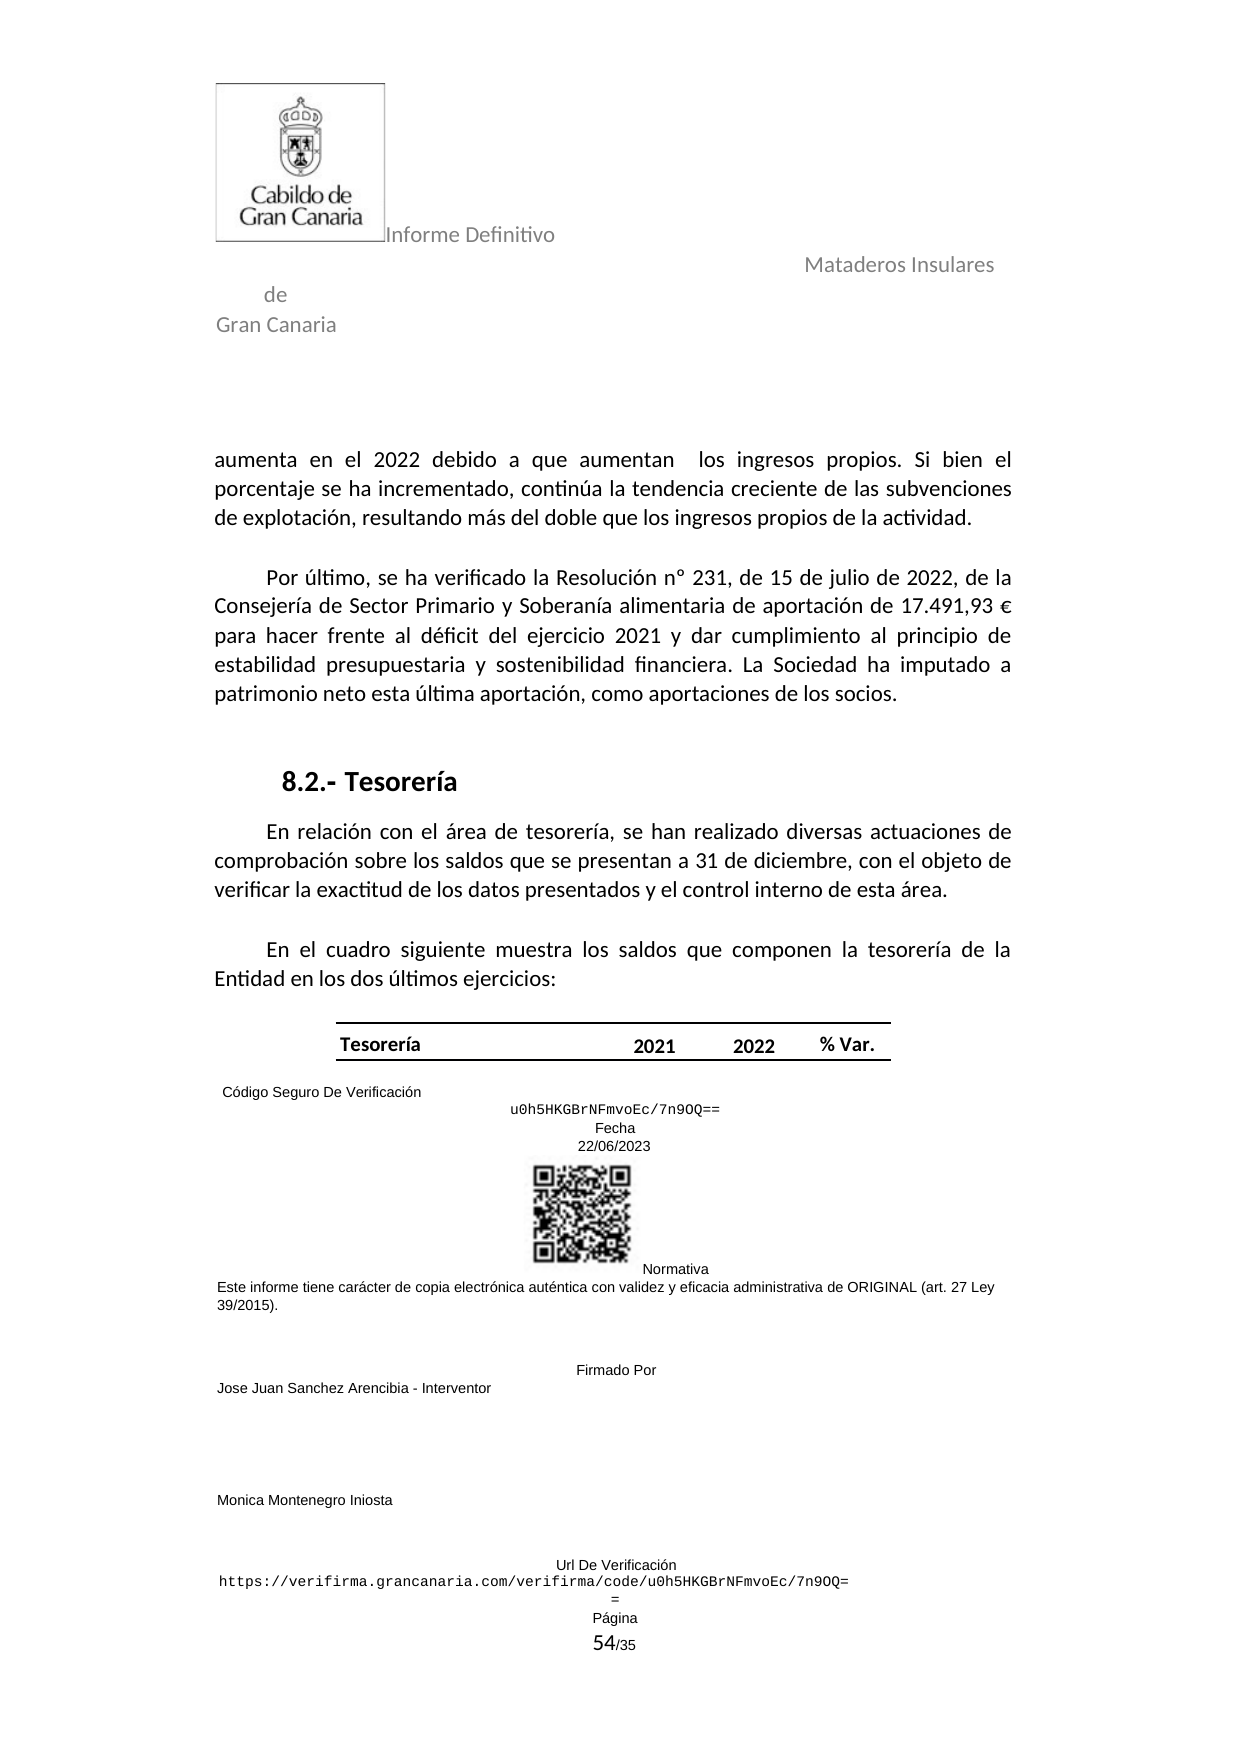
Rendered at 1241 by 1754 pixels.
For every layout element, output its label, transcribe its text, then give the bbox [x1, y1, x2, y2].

text aumenta en el 2022 debido a que aumentan los ingresos propios. Si bien el porcentaje se ha incrementado, continúa la tendencia creciente de las subvenciones de explotación, resultando más del doble que los ingresos propios de la actividad. [214, 445, 1013, 531]
text En relación con el área de tesorería, se han realizado diversas actuaciones de comprobación sobre los saldos que se presentan a 31 de diciembre, con el objeto de verificar la exactitud de los datos presentados y el control interno de esta área. [214, 817, 1013, 903]
table_header 2021 2022 [610, 1024, 819, 1059]
text En el cuadro siguiente muestra los saldos que componen la tesorería de la Entidad en los dos últimos ejercicios: [214, 935, 1013, 992]
text Por último, se ha verificado la Resolución nº 231, de 15 de julio de 2022, de la Consejería de Sector Primario y Soberanía alimentaria de aportación de 17.491,93 € para hacer frente al déficit del ejercicio 2021 y dar cumplimiento al principio de estabilidad presupuestaria y sostenibilidad financiera. La Sociedad ha imputado a patrimonio neto esta última aportación, como aportaciones de los socios. [214, 563, 1013, 707]
table_header % Var. [820, 1024, 891, 1059]
picture [215, 83, 386, 242]
picture [523, 1155, 643, 1275]
subtitle 8.2.‐ Tesorería [282, 763, 1017, 799]
table_header Tesorería [336, 1024, 610, 1059]
